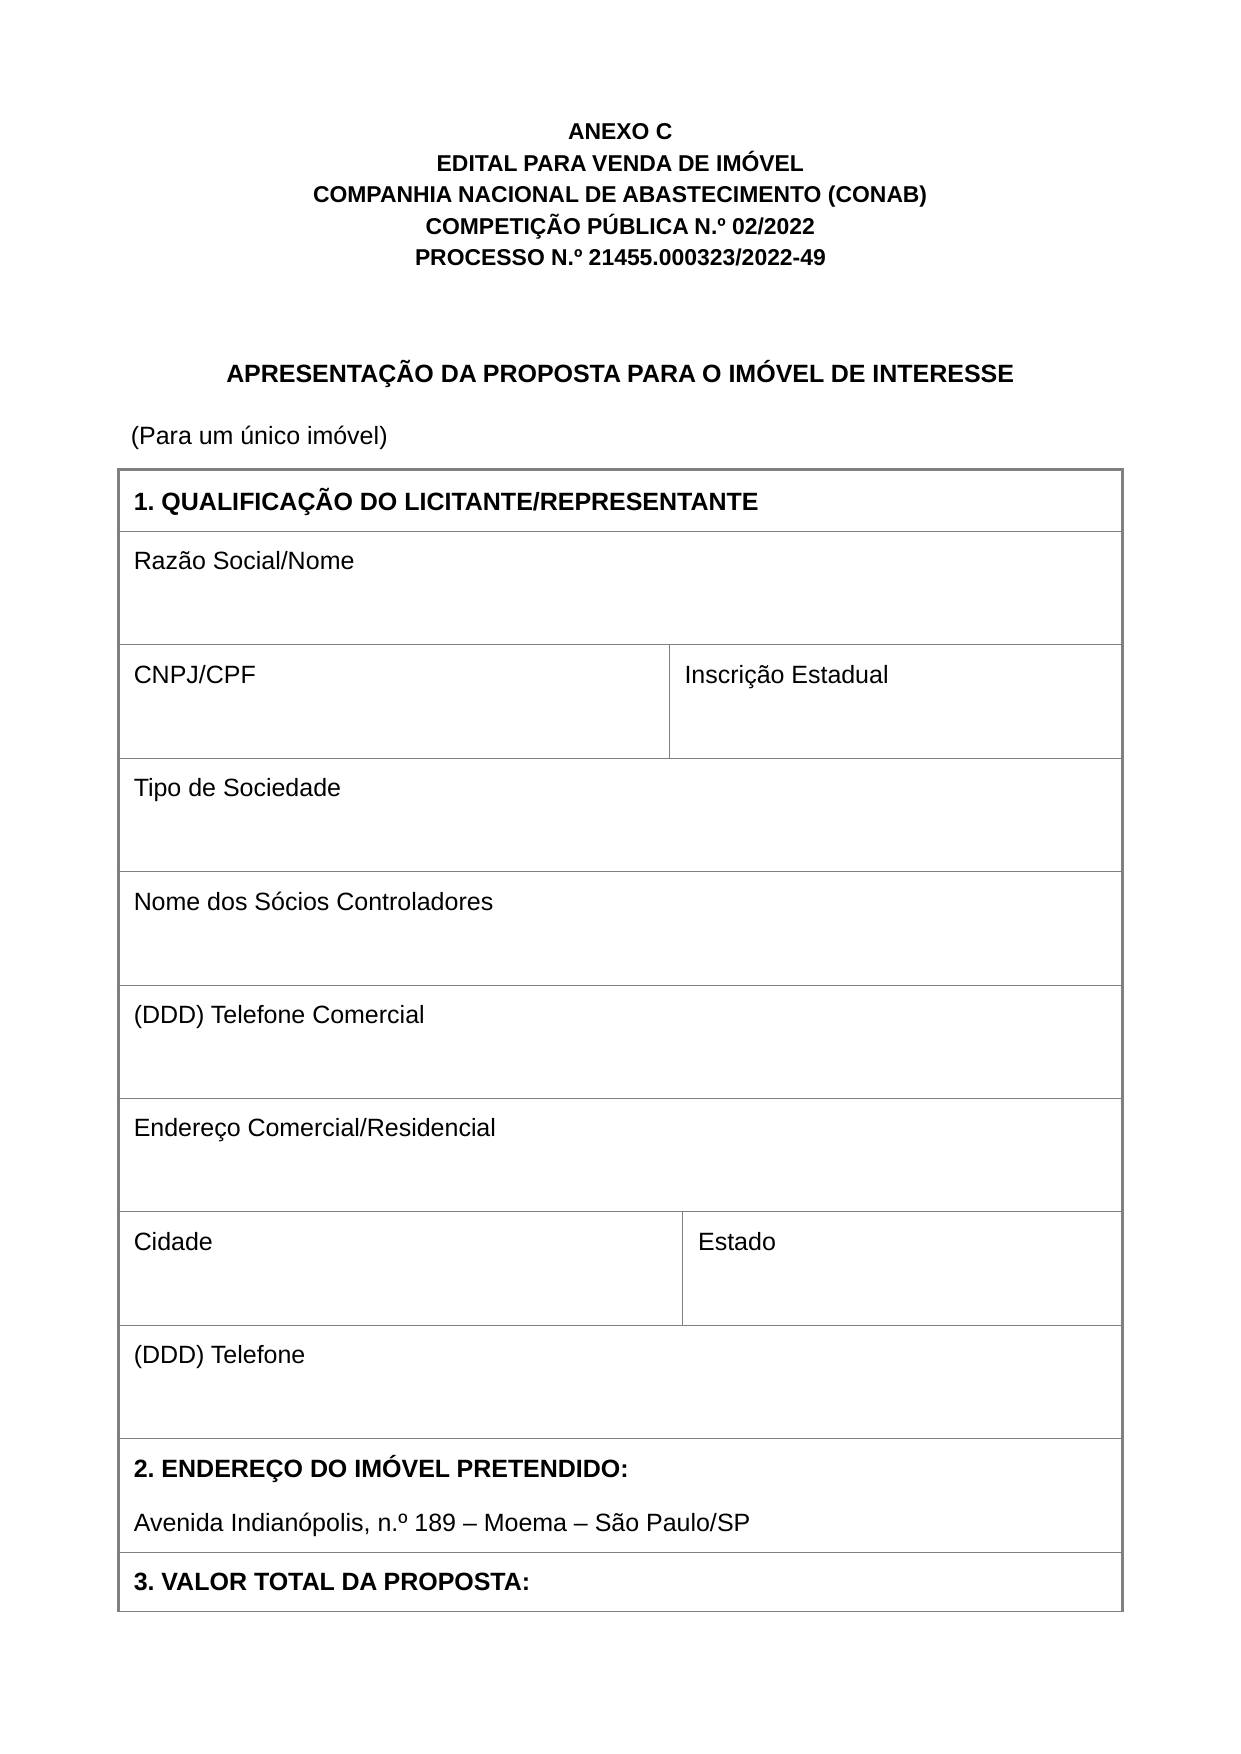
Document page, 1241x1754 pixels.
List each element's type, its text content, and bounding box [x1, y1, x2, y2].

text APRESENTAÇÃO DA PROPOSTA PARA O IMÓVEL DE INTERESSE [118, 359, 1122, 388]
table_cell Nome dos Sócios Controladores [120, 872, 1121, 984]
table_cell Inscrição Estadual [670, 645, 1121, 758]
table_cell Tipo de Sociedade [120, 759, 1121, 871]
table_cell CNPJ/CPF [120, 645, 669, 758]
table_cell Cidade [120, 1212, 682, 1325]
table_cell (DDD) Telefone Comercial [120, 986, 1121, 1098]
text COMPANHIA NACIONAL DE ABASTECIMENTO (CONAB) [124, 181, 1116, 208]
table_cell Estado [683, 1212, 1121, 1325]
text COMPETIÇÃO PÚBLICA N.º 02/2022 PROCESSO N.º 21455.000323/2022-49 [124, 213, 1116, 271]
table_cell 3. VALOR TOTAL DA PROPOSTA: [120, 1553, 1121, 1611]
table_cell Endereço Comercial/Residencial [120, 1099, 1121, 1211]
table_header 1. QUALIFICAÇÃO DO LICITANTE/REPRESENTANTE [120, 471, 1121, 531]
text (Para um único imóvel) [131, 421, 1109, 450]
table_cell Razão Social/Nome [120, 532, 1121, 644]
text EDITAL PARA VENDA DE IMÓVEL [124, 150, 1116, 176]
text ANEXO C [124, 118, 1116, 144]
table_cell 2. ENDEREÇO DO IMÓVEL PRETENDIDO: Avenida Indianópolis, n.º 189 – Moema – São Paulo/SP [120, 1439, 1121, 1552]
table_cell (DDD) Telefone [120, 1326, 1121, 1438]
